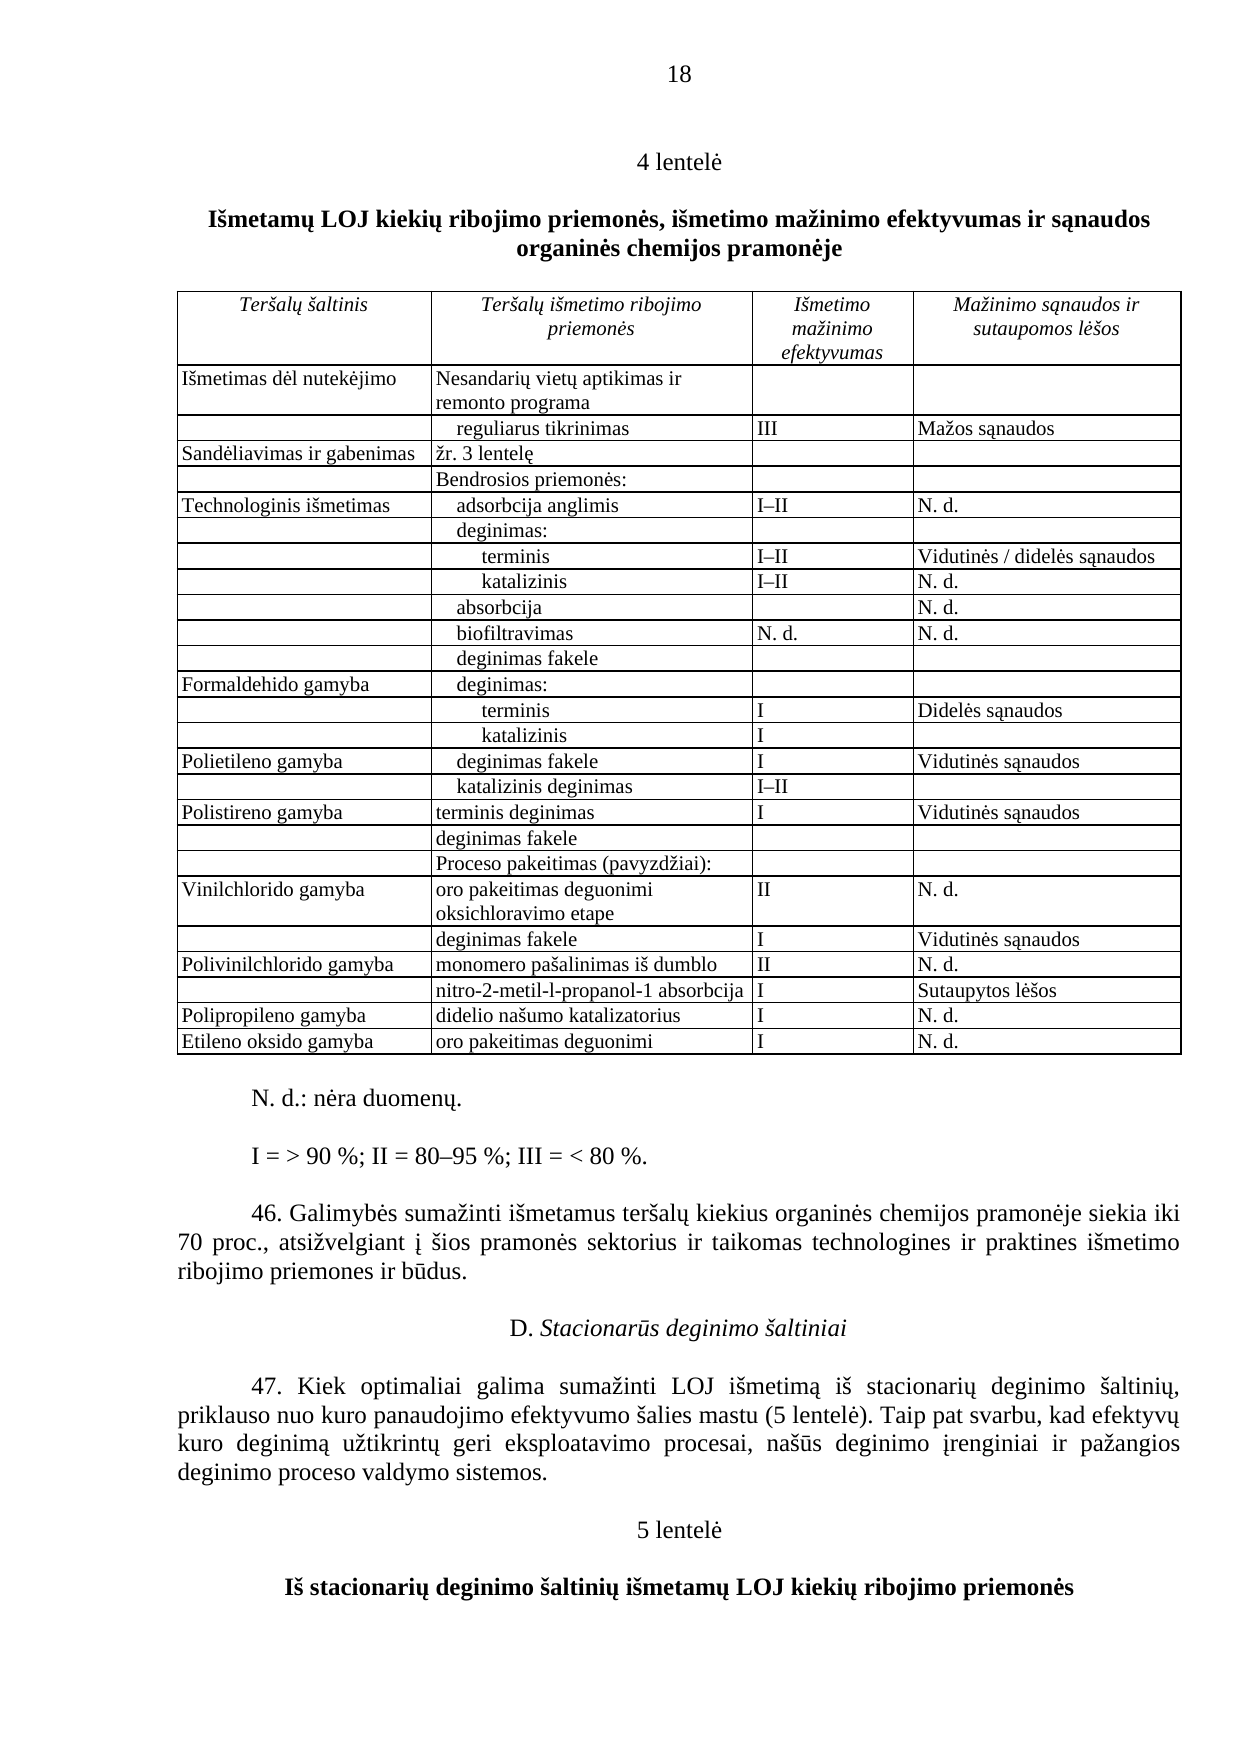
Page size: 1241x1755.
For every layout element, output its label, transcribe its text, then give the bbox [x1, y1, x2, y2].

table_cell I [753, 1029, 757, 1053]
table_header Mažinimo sąnaudos ir sutaupomos lėšos [914, 292, 1180, 364]
table_cell katalizinis deginimas [432, 775, 456, 798]
table_cell III [753, 416, 757, 440]
table_cell I [909, 978, 913, 1002]
table_cell deginimas fakele [432, 749, 456, 773]
table_cell I [909, 1029, 913, 1053]
table_cell I [909, 698, 913, 722]
table_cell I–II [753, 570, 757, 593]
table_cell deginimas: [432, 672, 456, 696]
table_cell I [753, 749, 757, 773]
table_cell I [753, 723, 757, 747]
table_cell deginimas fakele [432, 646, 456, 670]
table_cell I–II [753, 544, 757, 568]
table_cell terminis [432, 544, 481, 568]
table_cell [427, 544, 431, 568]
table_cell I [909, 723, 913, 747]
table_cell [427, 416, 431, 440]
table_cell I [909, 749, 913, 773]
table_cell I [753, 1003, 757, 1027]
table_cell I [753, 698, 757, 722]
table_cell [753, 467, 757, 491]
table_cell [427, 570, 431, 593]
text 46. Galimybės sumažinti išmetamus teršalų kiekius organinės chemijos pramonėje siekia iki 70 proc., atsižvelgiant į šios pramonės sektorius ir taikomas technologines ir praktines išmetimo ribojimo priemones ir būdus. [177, 1198, 1181, 1285]
table_cell Išmetimas dėl nutekėjimo [178, 366, 431, 414]
table_cell [753, 672, 757, 696]
text N. d.: nėra duomenų. [177, 1083, 1181, 1112]
table_cell katalizinis [432, 723, 481, 747]
text Išmetamų LOJ kiekių ribojimo priemonės, išmetimo mažinimo efektyvumas ir sąnaudos organinės chemijos pramonėje [177, 204, 1181, 262]
table_cell [427, 646, 431, 670]
table_cell [427, 826, 431, 850]
table_cell [427, 927, 431, 951]
table_cell I–II [753, 493, 757, 517]
table_cell [427, 978, 431, 1002]
table_cell II [753, 877, 913, 925]
table_cell [909, 672, 913, 696]
table_cell [427, 698, 431, 722]
table_cell [753, 646, 757, 670]
table_cell [427, 621, 431, 645]
table_cell [909, 518, 913, 542]
table_cell I [753, 927, 757, 951]
table_cell deginimas: [432, 518, 456, 542]
table_cell absorbcija [432, 595, 456, 619]
table_cell Vinilchlorido gamyba [178, 877, 431, 925]
text 4 lentelė [177, 147, 1181, 176]
table_cell I–II [909, 544, 913, 568]
text D. Stacionarūs deginimo šaltiniai [177, 1313, 1181, 1342]
text 5 lentelė [177, 1515, 1181, 1543]
table_cell I [909, 1003, 913, 1027]
table_cell terminis [432, 698, 481, 722]
table_cell [909, 467, 913, 491]
table_cell [427, 518, 431, 542]
table_header Teršalų šaltinis [178, 292, 431, 364]
table_cell I–II [909, 775, 913, 798]
table_header Teršalų išmetimo ribojimo priemonės [432, 292, 752, 364]
table_cell [427, 775, 431, 798]
table_cell II [753, 952, 757, 976]
table_cell I–II [909, 493, 913, 517]
table_cell I–II [909, 570, 913, 593]
table_cell II [909, 952, 913, 976]
table_cell III [909, 416, 913, 440]
table_cell I [753, 800, 757, 824]
table_cell [427, 851, 431, 875]
table_cell katalizinis [432, 570, 481, 593]
table_cell I [753, 978, 757, 1002]
table_cell [909, 851, 913, 875]
table_cell [427, 467, 431, 491]
table_cell [753, 595, 757, 619]
text I = > 90 %; II = 80–95 %; III = < 80 %. [177, 1141, 1181, 1170]
text 47. Kiek optimaliai galima sumažinti LOJ išmetimą iš stacionarių deginimo šaltinių, priklauso nuo kuro panaudojimo efektyvumo šalies mastu (5 lentelė). Taip pat svarbu, kad efektyvų kuro deginimą užtikrintų geri eksploatavimo procesai, našūs deginimo įrenginiai ir pažangios deginimo proceso valdymo sistemos. [177, 1371, 1181, 1486]
table_cell [427, 723, 431, 747]
table_cell [753, 366, 913, 414]
table_cell adsorbcija anglimis [432, 493, 456, 517]
table_cell [753, 826, 757, 850]
table_cell [909, 595, 913, 619]
table_cell I–II [753, 775, 757, 798]
table_cell [753, 851, 757, 875]
table_cell I [909, 800, 913, 824]
table_cell reguliarus tikrinimas [432, 416, 456, 440]
table_cell I [909, 927, 913, 951]
table_cell [753, 518, 757, 542]
table_cell [753, 441, 757, 465]
table_cell biofiltravimas [432, 621, 456, 645]
table_cell [427, 595, 431, 619]
table_cell [909, 826, 913, 850]
table_cell [914, 366, 1180, 414]
table_cell N. d. [914, 877, 1180, 925]
table_cell [909, 646, 913, 670]
table_cell [909, 441, 913, 465]
text Iš stacionarių deginimo šaltinių išmetamų LOJ kiekių ribojimo priemonės [177, 1572, 1181, 1601]
